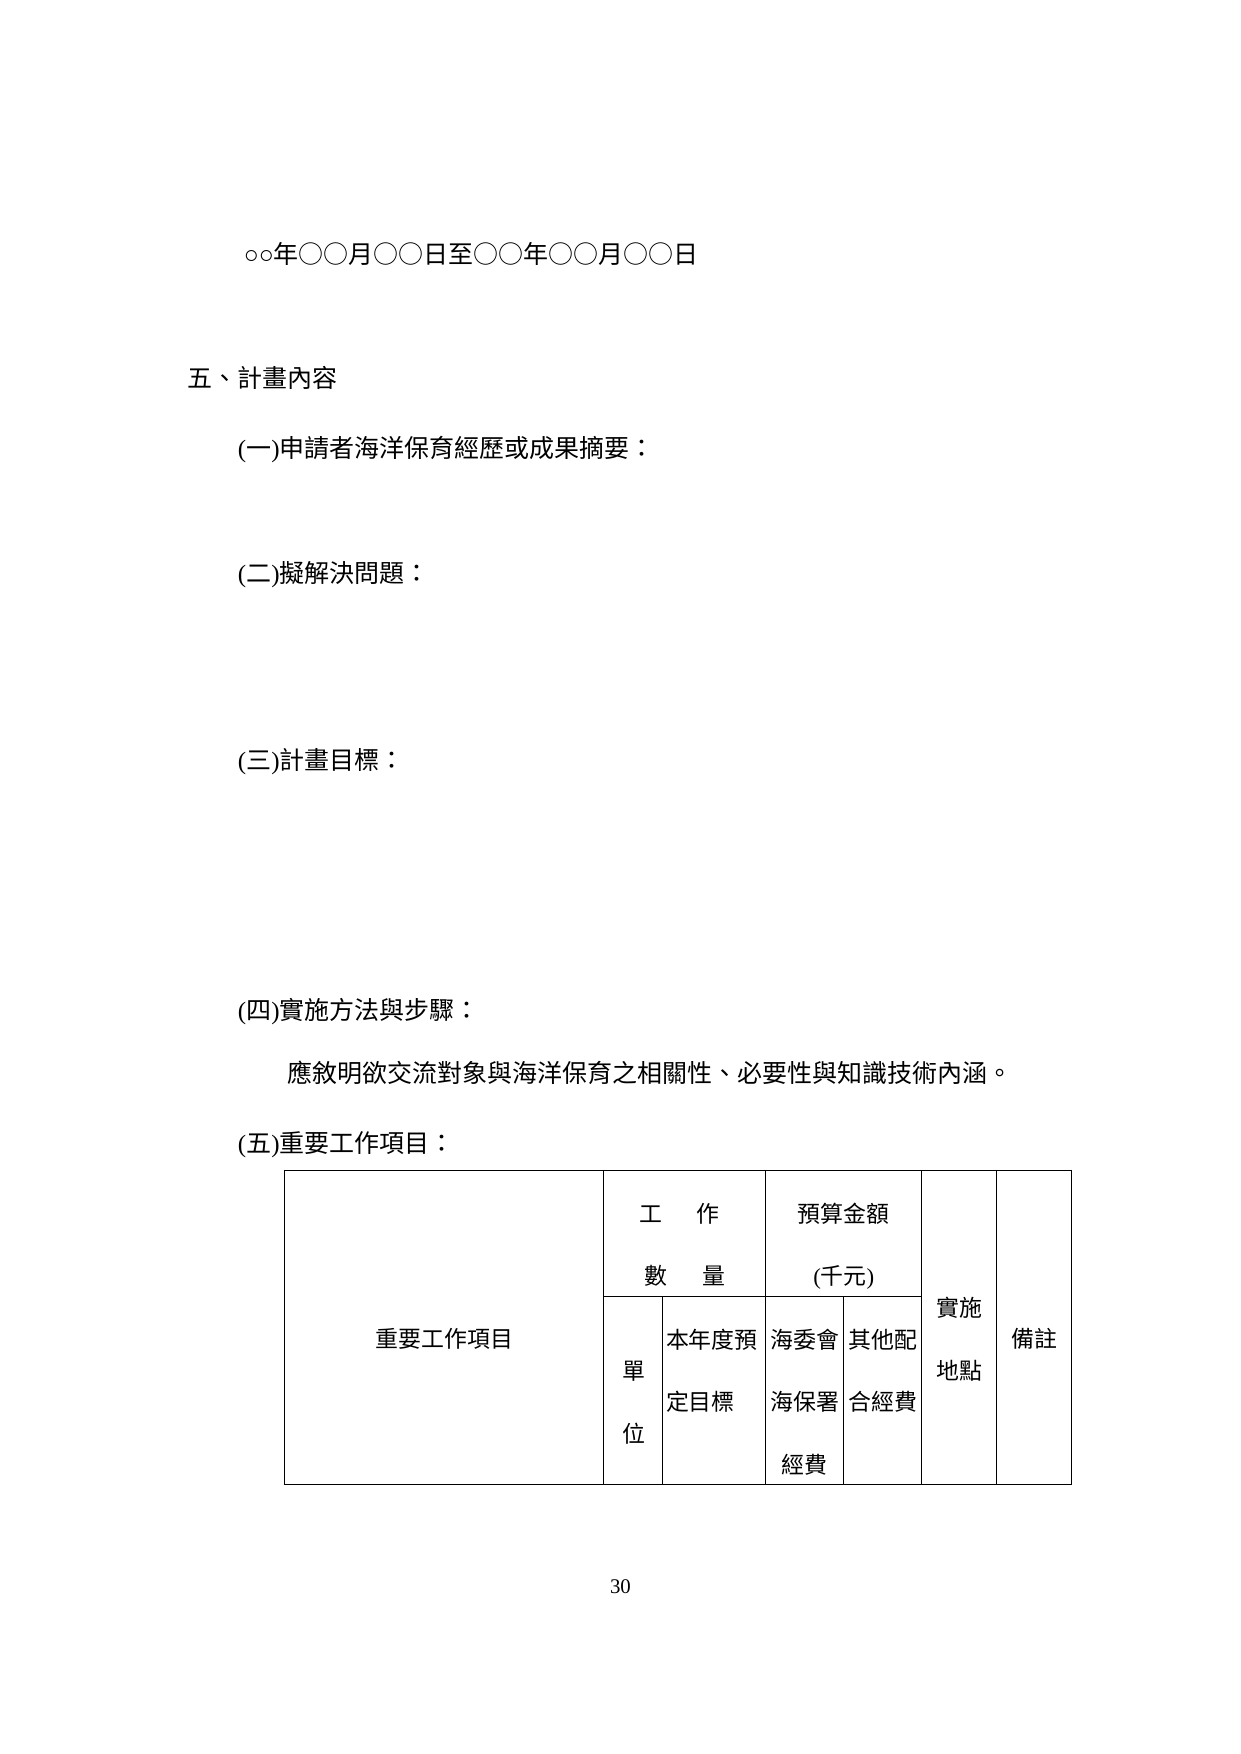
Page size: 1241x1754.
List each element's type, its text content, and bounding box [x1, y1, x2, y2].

table_cell 單 位 [604, 1297, 662, 1484]
table_header 實施 地點 [922, 1171, 996, 1484]
text (三)計畫目標： [187, 717, 1053, 780]
text (四)實施方法與步驟： [187, 967, 1053, 1030]
table_cell 海委會海保署經費 [766, 1297, 843, 1484]
text 應敘明欲交流對象與海洋保育之相關性、必要性與知識技術內涵。 [238, 1030, 1053, 1092]
table_cell 其他配合經費 [844, 1297, 921, 1484]
table_cell 本年度預定目標 [663, 1297, 765, 1484]
text ○○年○○月○○日至○○年○○月○○日 [243, 234, 1053, 271]
text (一)申請者海洋保育經歷或成果摘要： [187, 405, 1053, 467]
table_header 重要工作項目 [285, 1171, 603, 1484]
table_header 預算金額 (千元) [766, 1171, 921, 1296]
table_header 工 作 數 量 [604, 1171, 765, 1296]
text (五)重要工作項目： [238, 1100, 1053, 1162]
text (二)擬解決問題： [187, 530, 1053, 592]
text 五、計畫內容 [187, 335, 1053, 397]
table_header 備註 [997, 1171, 1071, 1484]
